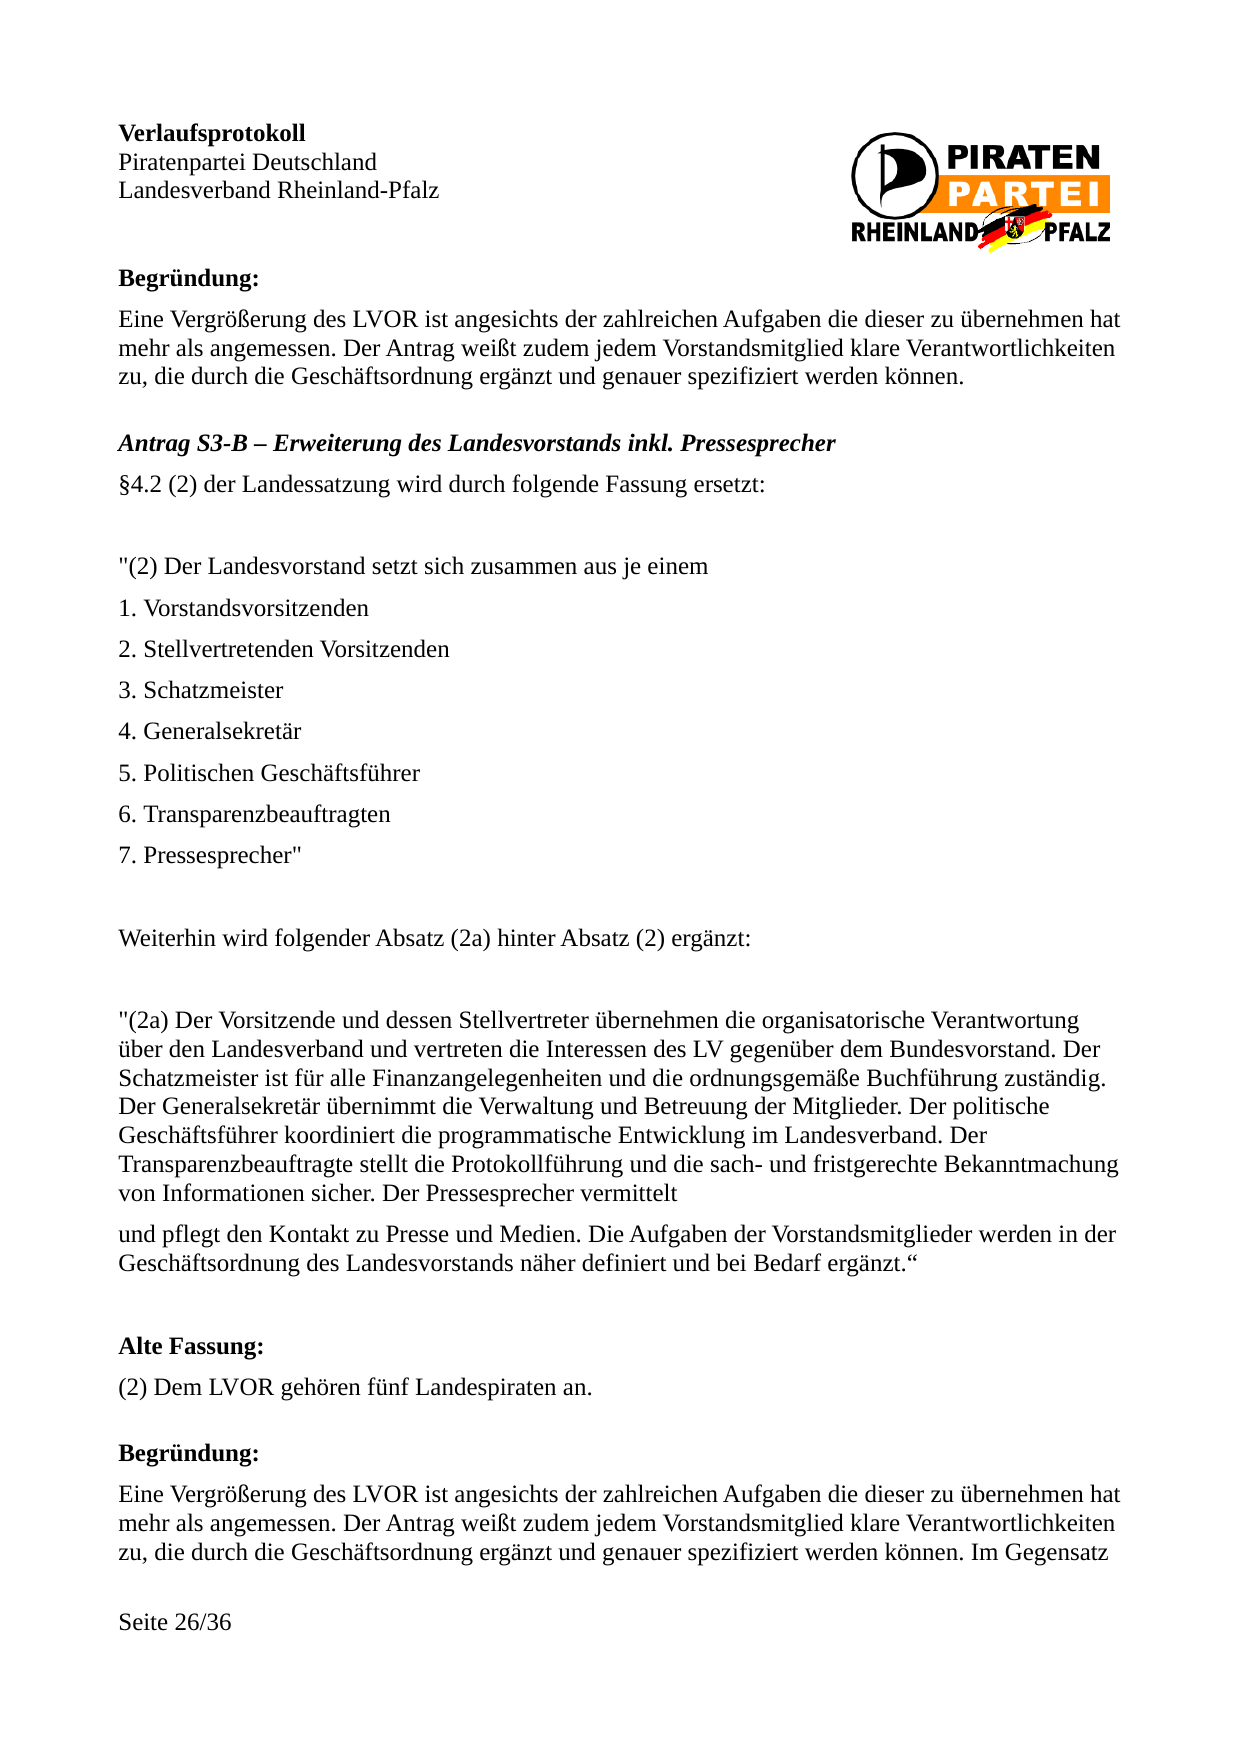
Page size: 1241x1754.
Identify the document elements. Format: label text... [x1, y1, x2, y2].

text 1. Vorstandsvorsitzenden [118, 593, 1122, 621]
text und pflegt den Kontakt zu Presse und Medien. Die Aufgaben der Vorstandsmitglieder werden in der Geschäftsordnung des Landesvorstands näher definiert und bei Bedarf ergänzt.“ [118, 1219, 1122, 1276]
text 6. Transparenzbeauftragten [118, 799, 1122, 828]
text Eine Vergrößerung des LVOR ist angesichts der zahlreichen Aufgaben die dieser zu übernehmen hat mehr als angemessen. Der Antrag weißt zudem jedem Vorstandsmitglied klare Verantwortlichkeiten zu, die durch die Geschäftsordnung ergänzt und genauer spezifiziert werden können. Im Gegensatz [118, 1479, 1122, 1566]
text 4. Generalsekretär [118, 716, 1122, 745]
text 7. Pressesprecher" [118, 840, 1122, 869]
subtitle Alte Fassung: [118, 1331, 1122, 1359]
text Eine Vergrößerung des LVOR ist angesichts der zahlreichen Aufgaben die dieser zu übernehmen hat mehr als angemessen. Der Antrag weißt zudem jedem Vorstandsmitglied klare Verantwortlichkeiten zu, die durch die Geschäftsordnung ergänzt und genauer spezifiziert werden können. [118, 304, 1122, 390]
subtitle Begründung: [118, 263, 1122, 291]
text "(2) Der Landesvorstand setzt sich zusammen aus je einem [118, 551, 1122, 580]
text "(2a) Der Vorsitzende und dessen Stellvertreter übernehmen die organisatorische Verantwortung über den Landesverband und vertreten die Interessen des LV gegenüber dem Bundesvorstand. Der Schatzmeister ist für alle Finanzangelegenheiten und die ordnungsgemäße Buchführung zuständig. Der Generalsekretär übernimmt die Verwaltung und Betreuung der Mitglieder. Der politische Geschäftsführer koordiniert die programmatische Entwicklung im Landesverband. Der Transparenzbeauftragte stellt die Protokollführung und die sach- und fristgerechte Bekanntmachung von Informationen sicher. Der Pressesprecher vermittelt [118, 1005, 1122, 1206]
text 2. Stellvertretenden Vorsitzenden [118, 634, 1122, 663]
picture [835, 121, 1110, 255]
text Weiterhin wird folgender Absatz (2a) hinter Absatz (2) ergänzt: [118, 923, 1122, 951]
text 5. Politischen Geschäftsführer [118, 758, 1122, 786]
subtitle Begründung: [118, 1438, 1122, 1467]
text §4.2 (2) der Landessatzung wird durch folgende Fassung ersetzt: [118, 469, 1122, 498]
subtitle Antrag S3-B – Erweiterung des Landesvorstands inkl. Pressesprecher [118, 428, 1122, 456]
text (2) Dem LVOR gehören fünf Landespiraten an. [118, 1372, 1122, 1401]
text 3. Schatzmeister [118, 675, 1122, 704]
